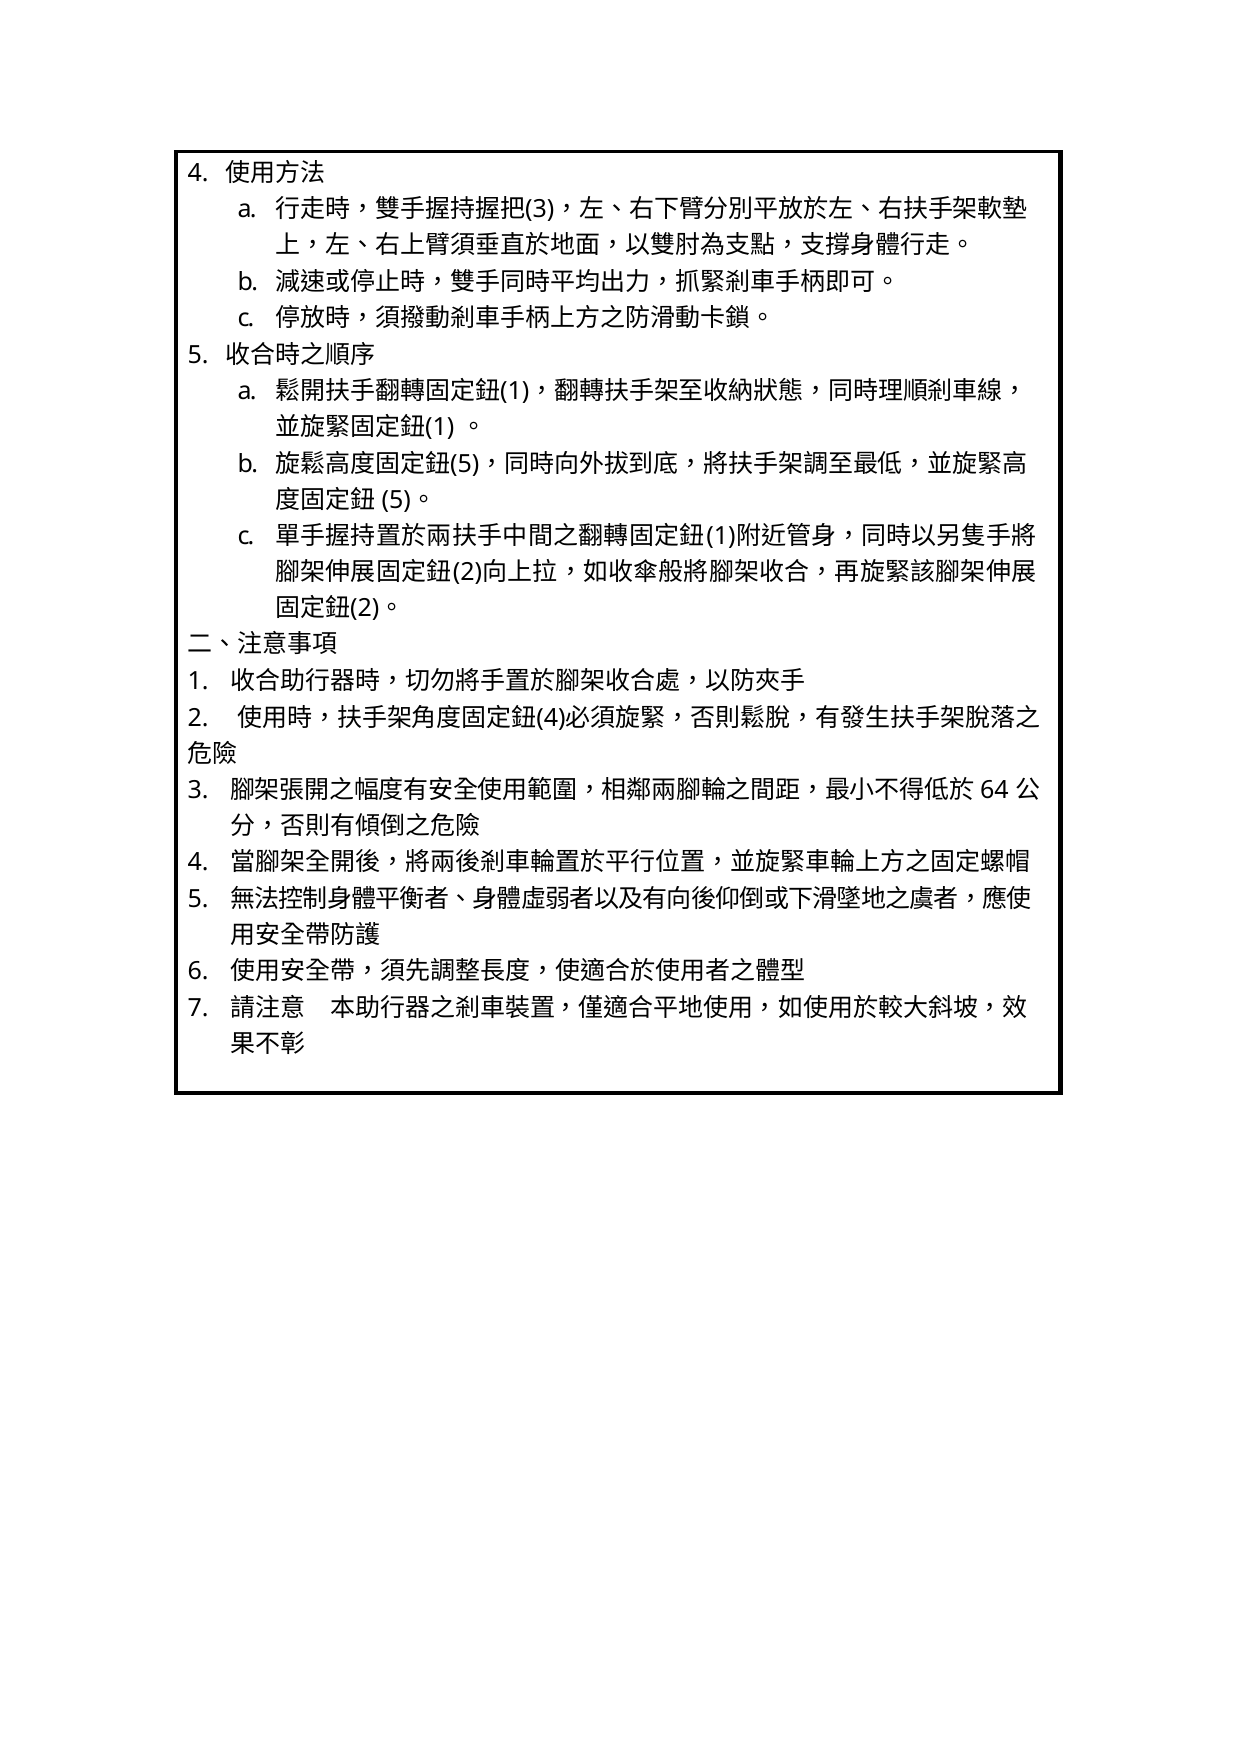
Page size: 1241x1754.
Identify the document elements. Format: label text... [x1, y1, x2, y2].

list 使用方法 [187, 154, 1078, 188]
list 腳架張開之幅度有安全使用範圍，相鄰兩腳輪之間距，最小不得低於 64 公分，否則有傾倒之危險 [187, 771, 1043, 842]
list 使用時，扶手架角度固定鈕(4)必須旋緊，否則鬆脫，有發生扶手架脫落之危險 [187, 699, 1050, 769]
list 收合時之順序 [187, 336, 1078, 371]
list 停放時，須撥動剎車手柄上方之防滑動卡鎖。 [237, 300, 1078, 334]
list 單手握持置於兩扶手中間之翻轉固定鈕(1)附近管身，同時以另隻手將腳架伸展固定鈕(2)向上拉，如收傘般將腳架收合，再旋緊該腳架伸展固定鈕(2)。 [237, 517, 1038, 624]
list 收合助行器時，切勿將手置於腳架收合處，以防夾手 [187, 663, 1078, 697]
list 旋鬆高度固定鈕(5)，同時向外拔到底，將扶手架調至最低，並旋緊高度固定鈕 (5)。 [237, 445, 1038, 515]
list 鬆開扶手翻轉固定鈕(1)，翻轉扶手架至收納狀態，同時理順剎車線， 並旋緊固定鈕(1) 。 [237, 373, 1038, 443]
list 請注意 本助行器之剎車裝置，僅適合平地使用，如使用於較大斜坡，效果不彰 [187, 989, 1050, 1059]
list 當腳架全開後，將兩後剎車輪置於平行位置，並旋緊車輪上方之固定螺帽 [187, 844, 1078, 878]
list 無法控制身體平衡者、身體虛弱者以及有向後仰倒或下滑墜地之虞者，應使用安全帶防護 [187, 880, 1050, 950]
list 減速或停止時，雙手同時平均出力，抓緊剎車手柄即可。 [237, 263, 1078, 297]
list 行走時，雙手握持握把(3)，左、右下臂分別平放於左、右扶手架軟墊上，左、右上臂須垂直於地面，以雙肘為支點，支撐身體行走。 [237, 191, 1038, 261]
list 使用安全帶，須先調整長度，使適合於使用者之體型 [187, 953, 1078, 987]
text 二、注意事項 [187, 626, 1078, 660]
